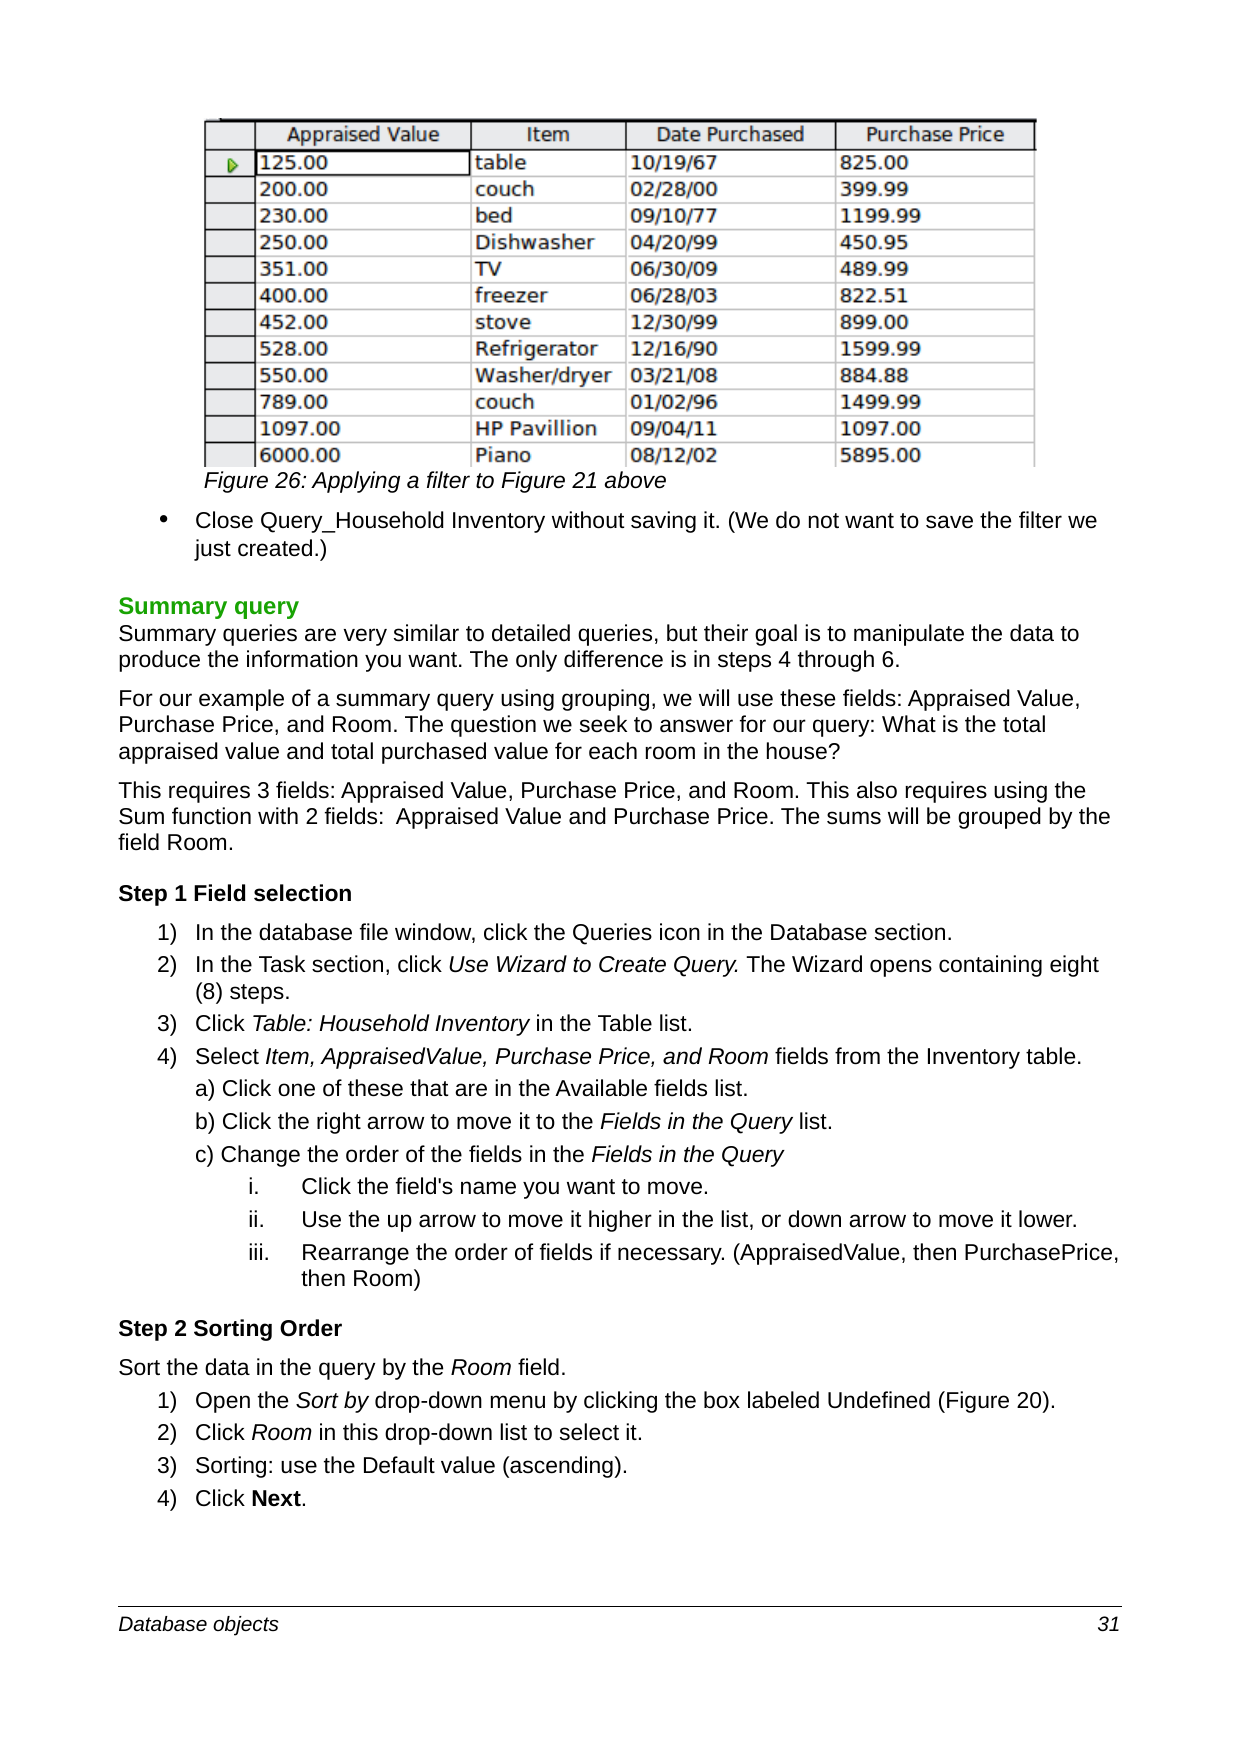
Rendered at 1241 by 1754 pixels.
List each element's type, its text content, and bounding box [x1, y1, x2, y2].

list In the Task section, click Use Wizard to Create Query. The Wizard opens containing eight (8) steps. [177, 951, 1122, 1004]
list Rearrange the order of fields if necessary. (AppraisedValue, then PurchasePrice, then Room) [248, 1238, 1122, 1291]
list Use the up arrow to move it higher in the list, or down arrow to move it lower. [248, 1206, 1122, 1232]
text This requires 3 fields: Appraised Value, Purchase Price, and Room. This also requires using the Sum function with 2 fields: Appraised Value and Purchase Price. The sums will be grouped by the field Room. [118, 777, 1122, 856]
list Click Table: Household Inventory in the Table list. [177, 1010, 1122, 1037]
subtitle Summary query [118, 592, 1122, 620]
list Click Next. [177, 1484, 1122, 1511]
list c) Change the order of the fields in the Fields in the Query [156, 1141, 1122, 1167]
text Figure 26: Applying a filter to Figure 21 above [204, 467, 1037, 493]
list Click the field's name you want to move. [248, 1173, 1122, 1199]
list In the database file window, click the Queries icon in the Database section. [177, 919, 1122, 945]
text For our example of a summary query using grouping, we will use these fields: Appraised Value, Purchase Price, and Room. The question we seek to answer for our query: What is the total appraised value and total purchased value for each room in the house? [118, 685, 1122, 764]
list Close Query_Household Inventory without saving it. (We do not want to save the filter we just created.) [156, 506, 1122, 561]
list Click Room in this drop-down list to select it. [177, 1419, 1122, 1446]
text Step 2 Sorting Order [118, 1315, 1122, 1341]
list Sort the data in the query by the Room field. [118, 1354, 1122, 1380]
picture [203, 118, 1037, 467]
list Open the Sort by drop-down menu by clicking the box labeled Undefined (Figure 20). [177, 1387, 1122, 1413]
text Summary queries are very similar to detailed queries, but their goal is to manipulate the data to produce the information you want. The only difference is in steps 4 through 6. [118, 620, 1122, 672]
list b) Click the right arrow to move it to the Fields in the Query list. [156, 1108, 1122, 1134]
list a) Click one of these that are in the Available fields list. [156, 1075, 1122, 1102]
text Step 1 Field selection [118, 880, 1122, 906]
list Sorting: use the Default value (ascending). [177, 1452, 1122, 1478]
list Select Item, AppraisedValue, Purchase Price, and Room fields from the Inventory table. [177, 1043, 1122, 1069]
